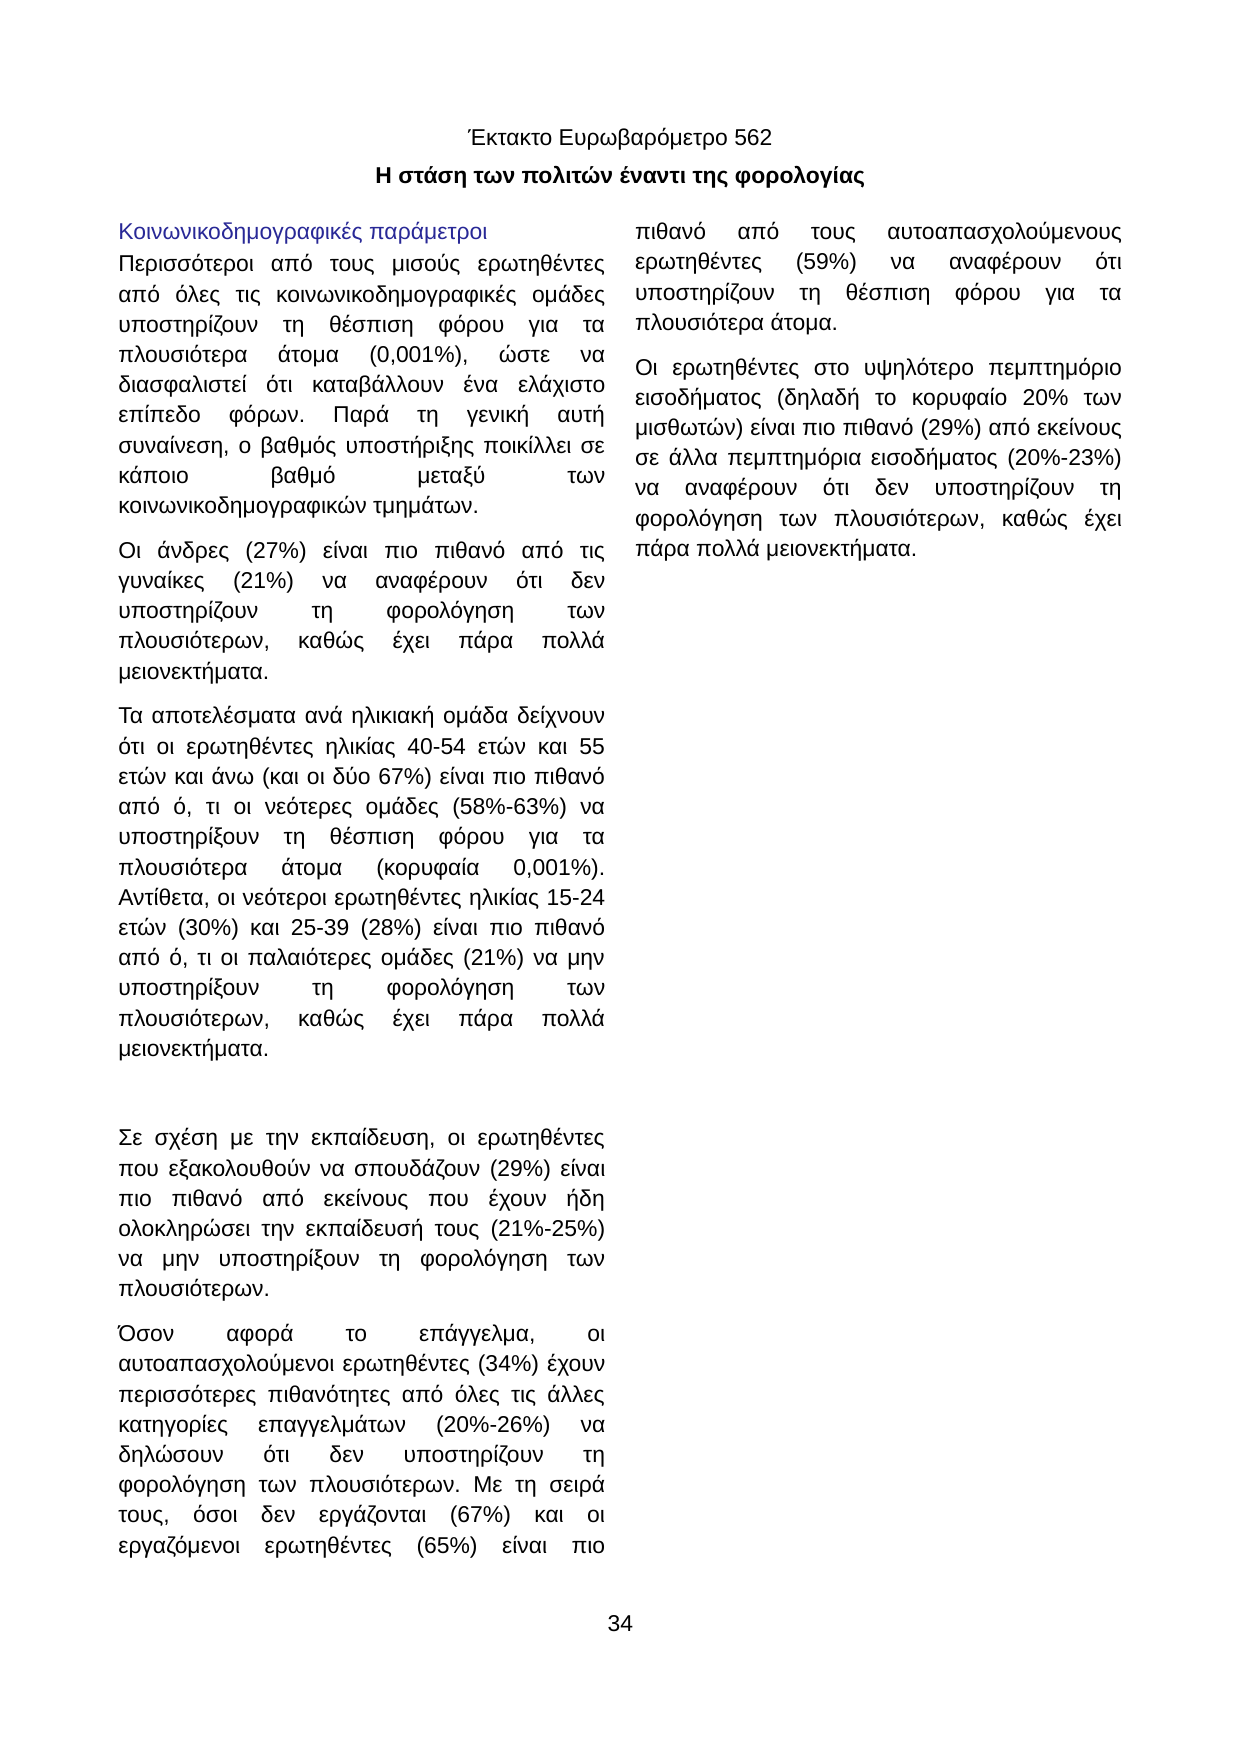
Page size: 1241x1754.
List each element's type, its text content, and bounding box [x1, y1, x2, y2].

text πιθανό από τους αυτοαπασχολούμενους ερωτηθέντες (59%) να αναφέρουν ότι υποστηρίζουν τη θέσπιση φόρου για τα πλουσιότερα άτομα. [635, 218, 1122, 335]
text Περισσότεροι από τους μισούς ερωτηθέντες από όλες τις κοινωνικοδημογραφικές ομάδες υποστηρίζουν τη θέσπιση φόρου για τα πλουσιότερα άτομα (0,001%), ώστε να διασφαλιστεί ότι καταβάλλουν ένα ελάχιστο επίπεδο φόρων. Παρά τη γενική αυτή συναίνεση, ο βαθμός υποστήριξης ποικίλλει σε κάποιο βαθμό μεταξύ των κοινωνικοδημογραφικών τμημάτων. [118, 250, 605, 518]
text Όσον αφορά το επάγγελμα, οι αυτοαπασχολούμενοι ερωτηθέντες (34%) έχουν περισσότερες πιθανότητες από όλες τις άλλες κατηγορίες επαγγελμάτων (20%-26%) να δηλώσουν ότι δεν υποστηρίζουν τη φορολόγηση των πλουσιότερων. Με τη σειρά τους, όσοι δεν εργάζονται (67%) και οι εργαζόμενοι ερωτηθέντες (65%) είναι πιο [118, 1320, 605, 1558]
text Οι άνδρες (27%) είναι πιο πιθανό από τις γυναίκες (21%) να αναφέρουν ότι δεν υποστηρίζουν τη φορολόγηση των πλουσιότερων, καθώς έχει πάρα πολλά μειονεκτήματα. [118, 537, 605, 684]
text Σε σχέση με την εκπαίδευση, οι ερωτηθέντες που εξακολουθούν να σπουδάζουν (29%) είναι πιο πιθανό από εκείνους που έχουν ήδη ολοκληρώσει την εκπαίδευσή τους (21%-25%) να μην υποστηρίξουν τη φορολόγηση των πλουσιότερων. [118, 1124, 605, 1302]
text Τα αποτελέσματα ανά ηλικιακή ομάδα δείχνουν ότι οι ερωτηθέντες ηλικίας 40-54 ετών και 55 ετών και άνω (και οι δύο 67%) είναι πιο πιθανό από ό, τι οι νεότερες ομάδες (58%-63%) να υποστηρίξουν τη θέσπιση φόρου για τα πλουσιότερα άτομα (κορυφαία 0,001%). Αντίθετα, οι νεότεροι ερωτηθέντες ηλικίας 15-24 ετών (30%) και 25-39 (28%) είναι πιο πιθανό από ό, τι οι παλαιότερες ομάδες (21%) να μην υποστηρίξουν τη φορολόγηση των πλουσιότερων, καθώς έχει πάρα πολλά μειονεκτήματα. [118, 702, 605, 1061]
text Οι ερωτηθέντες στο υψηλότερο πεμπτημόριο εισοδήματος (δηλαδή το κορυφαίο 20% των μισθωτών) είναι πιο πιθανό (29%) από εκείνους σε άλλα πεμπτημόρια εισοδήματος (20%-23%) να αναφέρουν ότι δεν υποστηρίζουν τη φορολόγηση των πλουσιότερων, καθώς έχει πάρα πολλά μειονεκτήματα. [635, 353, 1122, 561]
text Κοινωνικοδημογραφικές παράμετροι [118, 218, 605, 244]
